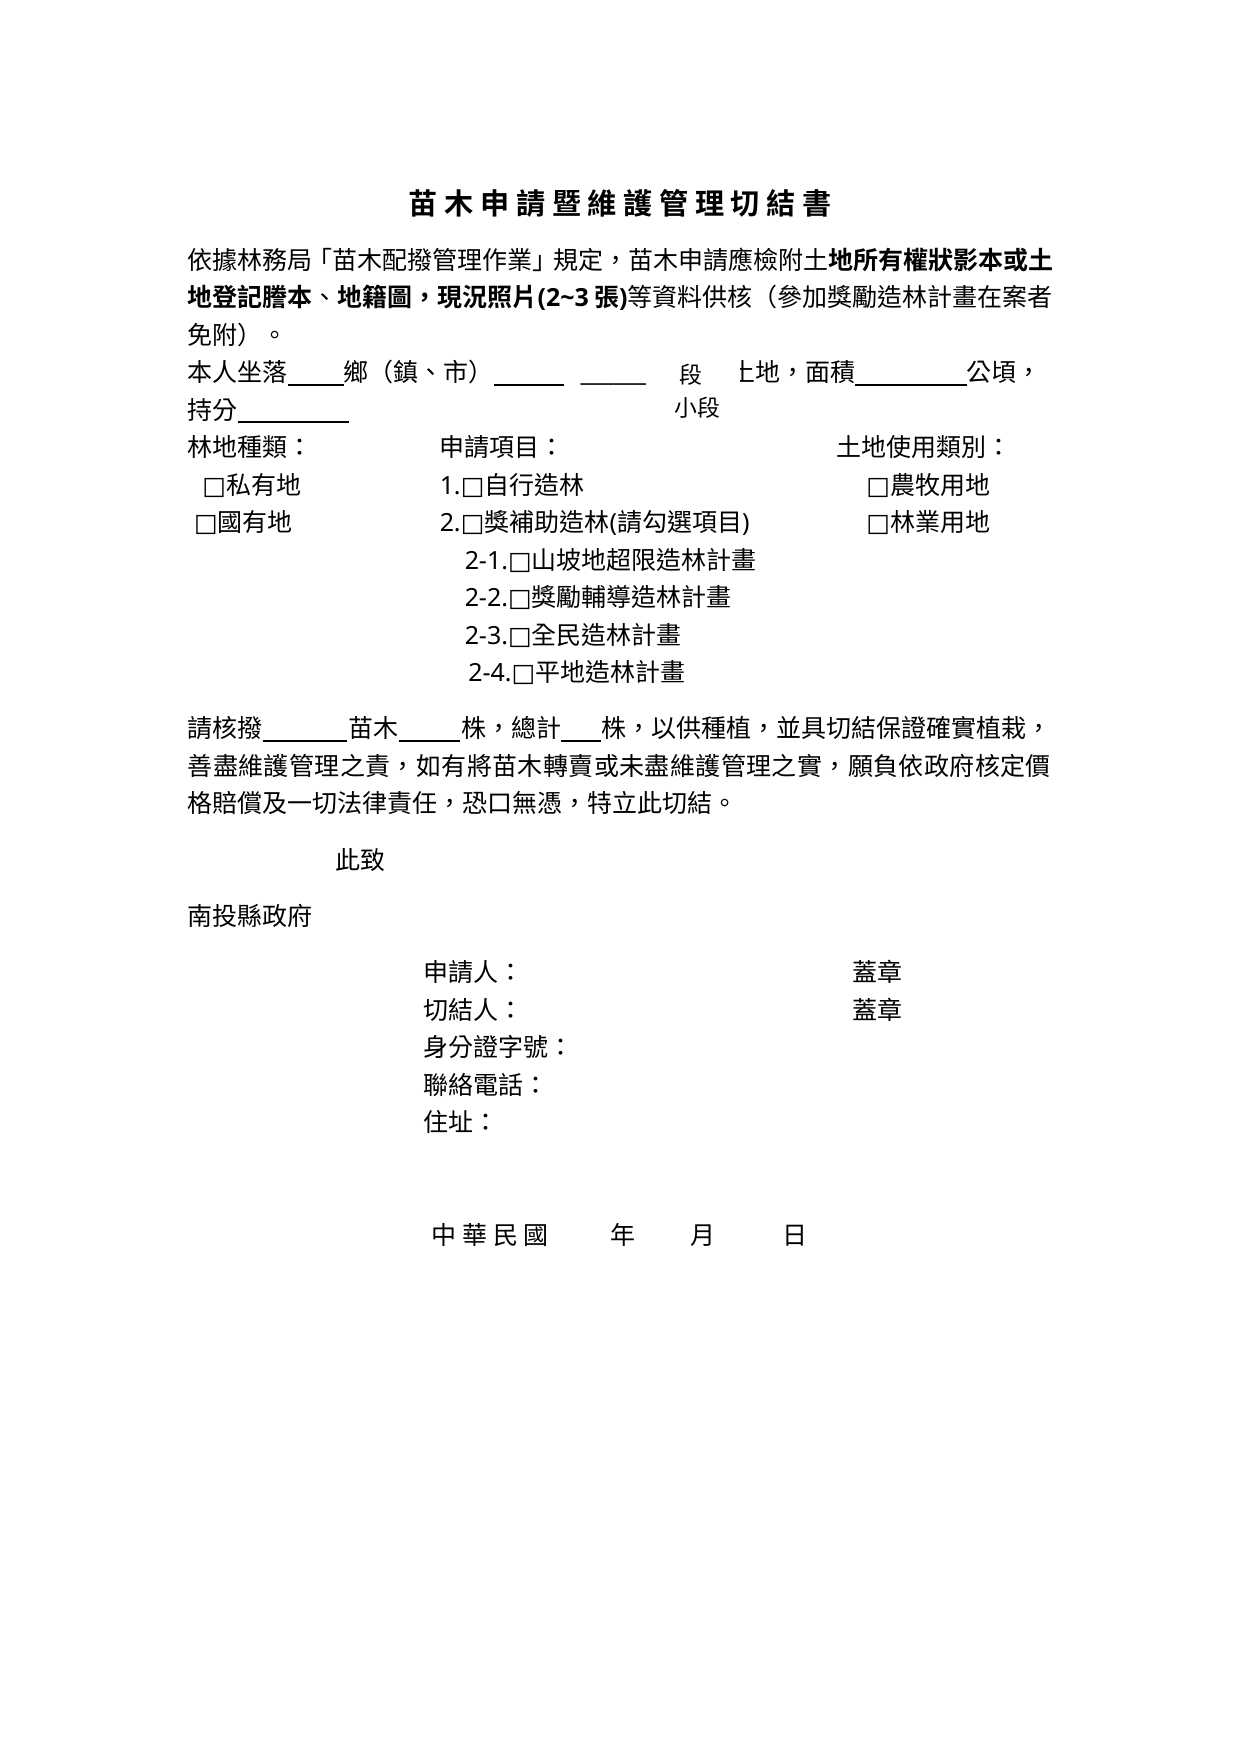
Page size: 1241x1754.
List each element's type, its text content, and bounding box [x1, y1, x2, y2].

text 此致 [187, 839, 1053, 877]
text 2-2.□獎勵輔導造林計畫 [187, 577, 1053, 614]
text 南投縣政府 [187, 896, 1053, 933]
text 段 [661, 356, 702, 390]
text 小段 [661, 390, 725, 423]
text 本人坐落 鄉（鎮、市） _________地號土地，面積 公頃，持分 [187, 352, 646, 427]
text 請核撥 苗木 株，總計 株，以供種植，並具切結保證確實植栽，善盡維護管理之責，如有將苗木轉賣或未盡維護管理之實，願負依政府核定價格賠償及一切法律責任，恐口無憑，特立此切結。 [187, 708, 1053, 821]
text 本人坐落 鄉（鎮、市） _________地號土地，面積 公頃，持分 [740, 352, 1053, 427]
text 2-3.□全民造林計畫 [187, 614, 1053, 652]
text 依據林務局「苗木配撥管理作業」規定，苗木申請應檢附土地所有權狀影本或土地登記謄本、地籍圖，現況照片(2~3張)等資料供核（參加獎勵造林計畫在案者免附）。 [187, 239, 1053, 443]
text 身分證字號： [187, 1027, 1053, 1064]
text 中 華 民 國 年 月 日 [187, 1214, 1053, 1252]
text □私有地 1.□自行造林 □農牧用地 [187, 464, 1053, 502]
text 林地種類： 申請項目： 土地使用類別： [187, 427, 1053, 464]
text 申請人： 蓋章 [187, 952, 1053, 989]
text 2-1.□山坡地超限造林計畫 [187, 539, 1053, 577]
text 切結人： 蓋章 [187, 989, 1053, 1027]
text □國有地 2.□獎補助造林(請勾選項目) □林業用地 [187, 502, 1053, 539]
text 2-4.□平地造林計畫 [187, 652, 1053, 689]
text 聯絡電話： [187, 1064, 1053, 1102]
text 住址： [187, 1102, 1053, 1139]
text 苗 木 申 請 暨 維 護 管 理 切 結 書 [187, 164, 1053, 239]
